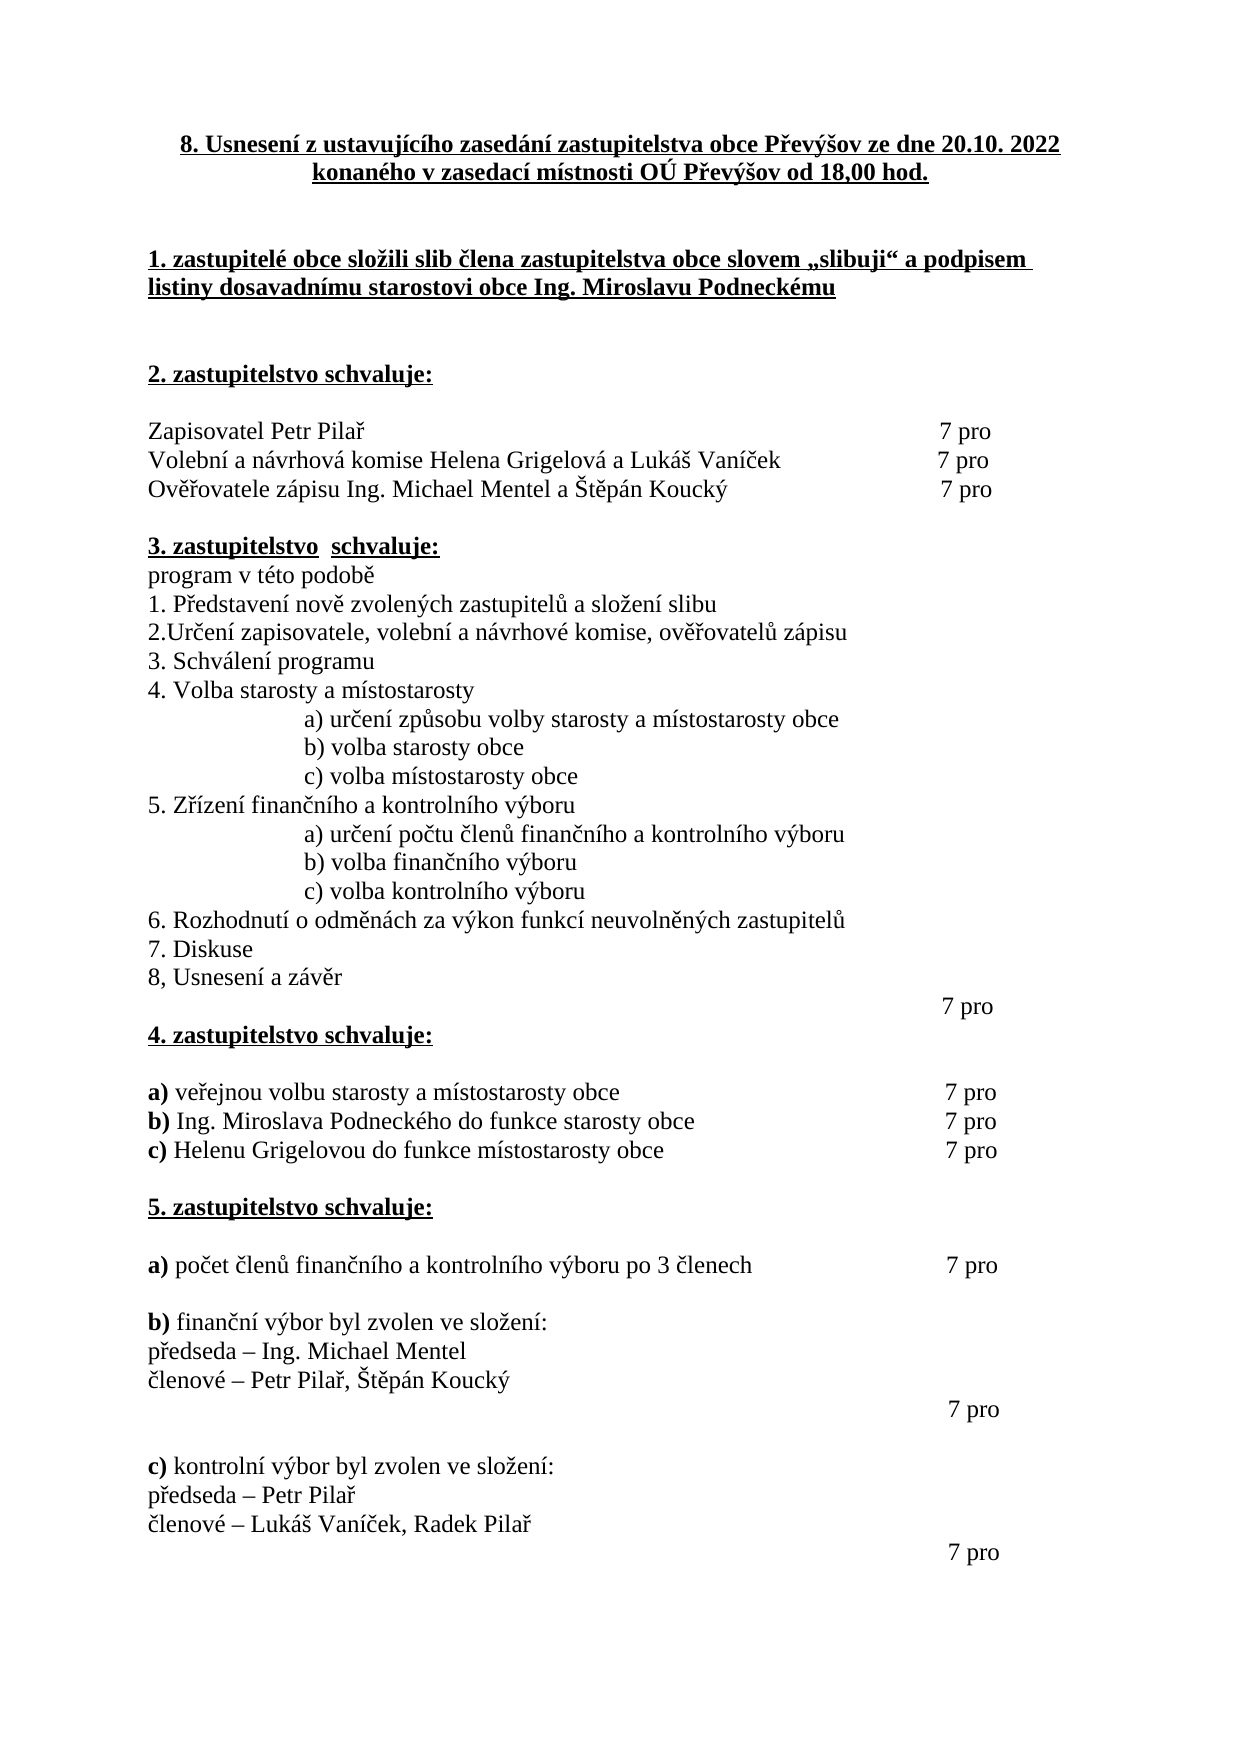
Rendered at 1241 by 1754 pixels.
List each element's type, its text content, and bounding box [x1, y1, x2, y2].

text 2.Určení zapisovatele, volební a návrhové komise, ověřovatelů zápisu [148, 617, 1093, 646]
text 7 pro [148, 1394, 1093, 1422]
text 1. Představení nově zvolených zastupitelů a složení slibu [148, 589, 1093, 617]
text předseda – Petr Pilař [148, 1480, 1093, 1509]
text 3. zastupitelstvo schvaluje: [148, 531, 1093, 560]
text 2. zastupitelstvo schvaluje: [148, 359, 1093, 387]
text 6. Rozhodnutí o odměnách za výkon funkcí neuvolněných zastupitelů [148, 905, 1093, 934]
text Zapisovatel Petr Pilař 7 pro [148, 416, 1093, 445]
text 8, Usnesení a závěr [148, 962, 1093, 991]
text a) určení způsobu volby starosty a místostarosty obce [148, 704, 1093, 732]
text 5. Zřízení finančního a kontrolního výboru [148, 790, 1093, 819]
text c) kontrolní výbor byl zvolen ve složení: [148, 1451, 1093, 1480]
text program v této podobě [148, 560, 1093, 589]
text b) volba starosty obce [148, 732, 1093, 761]
text 4. Volba starosty a místostarosty [148, 675, 1093, 704]
text b) finanční výbor byl zvolen ve složení: [148, 1307, 1093, 1336]
text 7. Diskuse [148, 934, 1093, 962]
text b) volba finančního výboru [148, 847, 1093, 876]
text a) počet členů finančního a kontrolního výboru po 3 členech 7 pro [148, 1250, 1093, 1279]
text b) Ing. Miroslava Podneckého do funkce starosty obce 7 pro [148, 1106, 1093, 1135]
text c) Helenu Grigelovou do funkce místostarosty obce 7 pro [148, 1135, 1093, 1164]
text c) volba kontrolního výboru [148, 876, 1093, 905]
text 5. zastupitelstvo schvaluje: [148, 1192, 1093, 1221]
text 7 pro [148, 1537, 1093, 1566]
text 4. zastupitelstvo schvaluje: [148, 1020, 1093, 1049]
text Ověřovatele zápisu Ing. Michael Mentel a Štěpán Koucký 7 pro [148, 474, 1093, 502]
text c) volba místostarosty obce [148, 761, 1093, 790]
text členové – Lukáš Vaníček, Radek Pilař [148, 1509, 1093, 1537]
text a) určení počtu členů finančního a kontrolního výboru [148, 819, 1093, 847]
text 7 pro [148, 991, 1093, 1020]
text členové – Petr Pilař, Štěpán Koucký [148, 1365, 1093, 1394]
text 1. zastupitelé obce složili slib člena zastupitelstva obce slovem „slibuji“ a podpisem listiny dosavadnímu starostovi obce Ing. Miroslavu Podneckému [148, 244, 1093, 301]
text Volební a návrhová komise Helena Grigelová a Lukáš Vaníček 7 pro [148, 445, 1093, 474]
text 3. Schválení programu [148, 646, 1093, 675]
text 8. Usnesení z ustavujícího zasedání zastupitelstva obce Převýšov ze dne 20.10. 2022 konaného v zasedací místnosti OÚ Převýšov od 18,00 hod. [148, 129, 1093, 186]
text a) veřejnou volbu starosty a místostarosty obce 7 pro [148, 1077, 1093, 1106]
text předseda – Ing. Michael Mentel [148, 1336, 1093, 1365]
